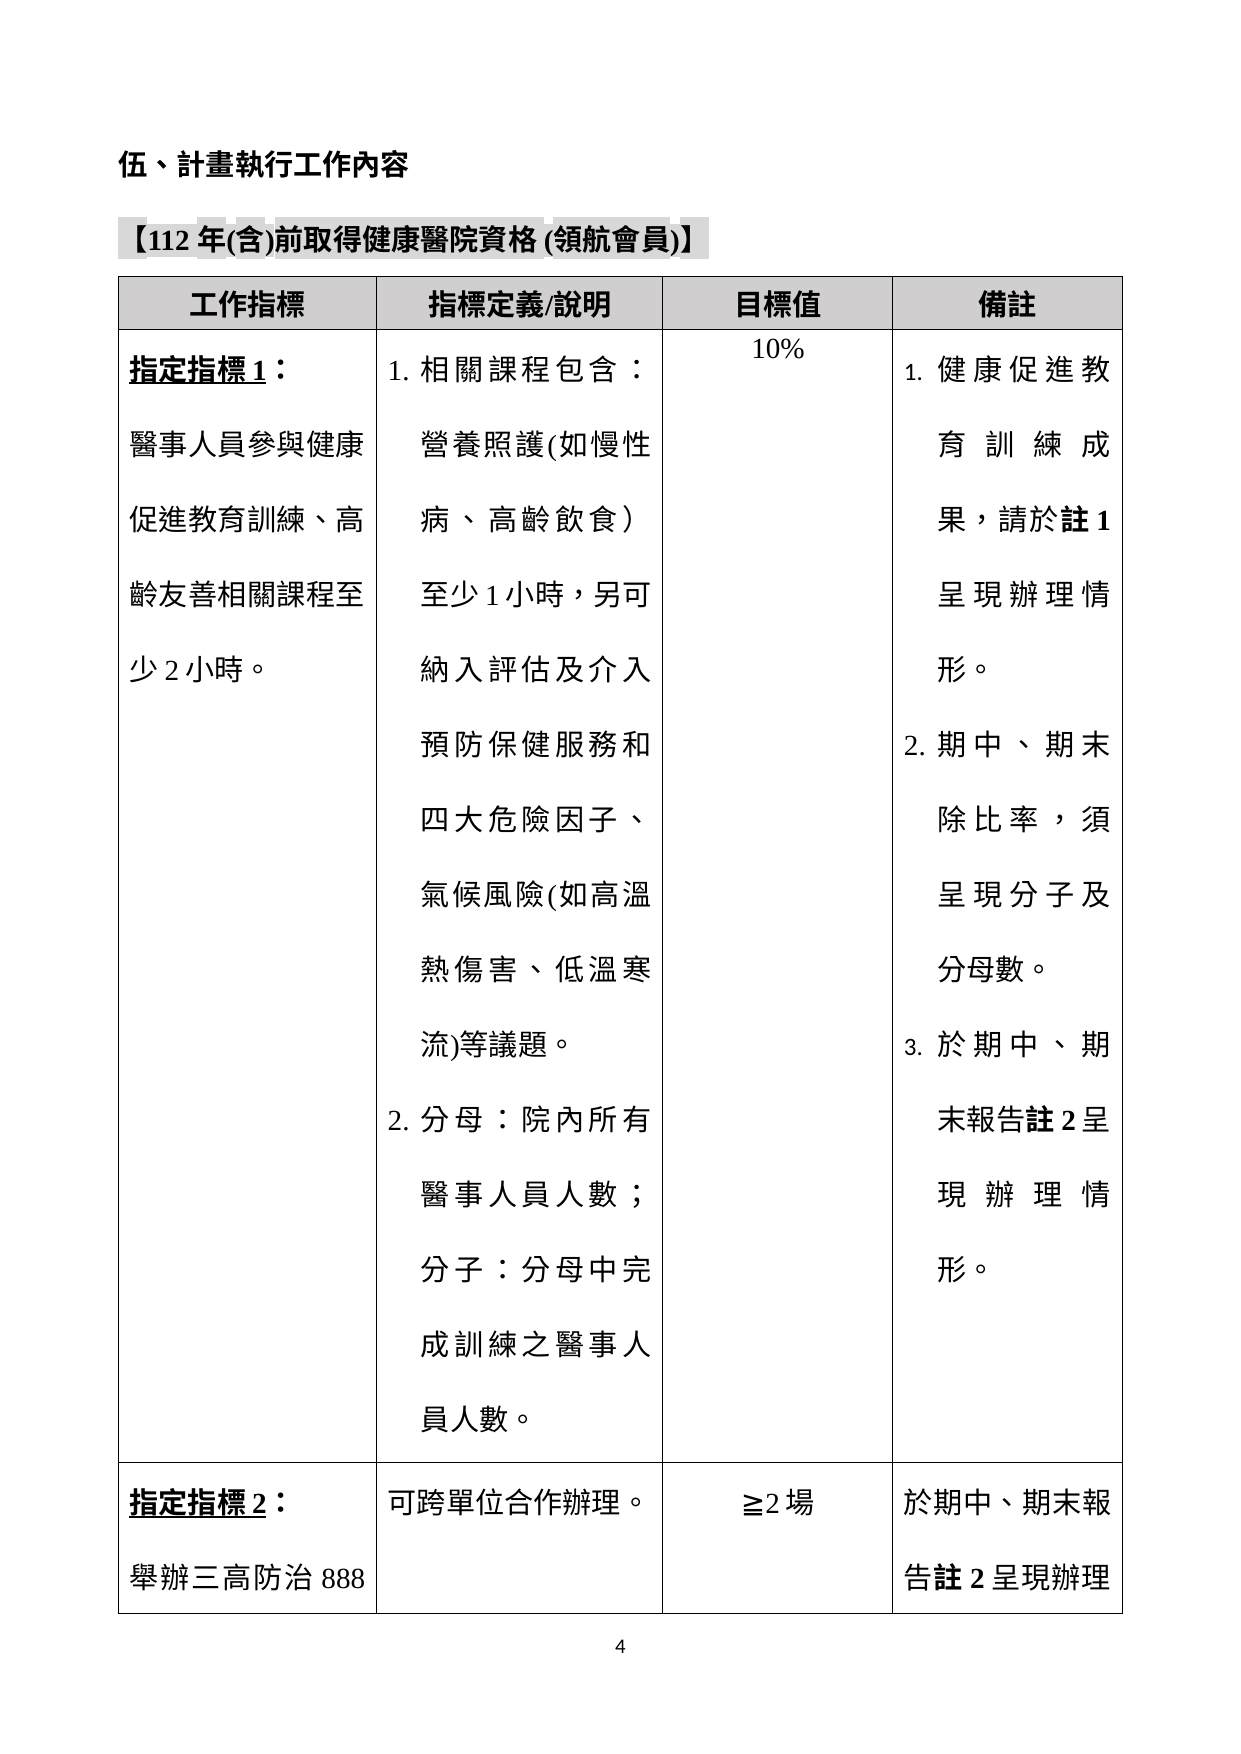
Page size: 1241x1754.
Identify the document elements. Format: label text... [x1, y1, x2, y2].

subtitle 伍、計畫執行工作內容 [118, 126, 1122, 201]
table_cell 於期中、期末報告註2呈現辦理 [893, 1463, 1122, 1613]
table_cell 指定指標1： 醫事人員參與健康促進教育訓練、高齡友善相關課程至少2小時。 [119, 330, 376, 1462]
table_cell 指定指標2： 舉辦三高防治888 [119, 1463, 376, 1613]
table_header 指標定義/說明 [377, 277, 662, 329]
table_cell ≧2場 [663, 1463, 892, 1613]
table_cell 10% [663, 330, 892, 1462]
table_cell 相關課程包含：營養照護(如慢性病、高齡飲食）至少1小時，另可納入評估及介入預防保健服務和四大危險因子、氣候風險(如高溫熱傷害、低溫寒流)等議題。 分母：院內所有醫事人員人數；分子：分母中完成訓練之醫事人員人數。 [377, 330, 662, 1462]
table_cell 健康促進教育訓練成果，請於註1呈現辦理情形。 期中、期末除比率，須呈現分子及分母數。 於期中、期末報告註2呈現辦理情形。 [893, 330, 1122, 1462]
text 【112 年(含)前取得健康醫院資格 (領航會員)】 [118, 201, 1122, 276]
table_header 備註 [893, 277, 1122, 329]
table_header 目標值 [663, 277, 892, 329]
table_header 工作指標 [119, 277, 376, 329]
table_cell 可跨單位合作辦理。 [377, 1463, 662, 1613]
